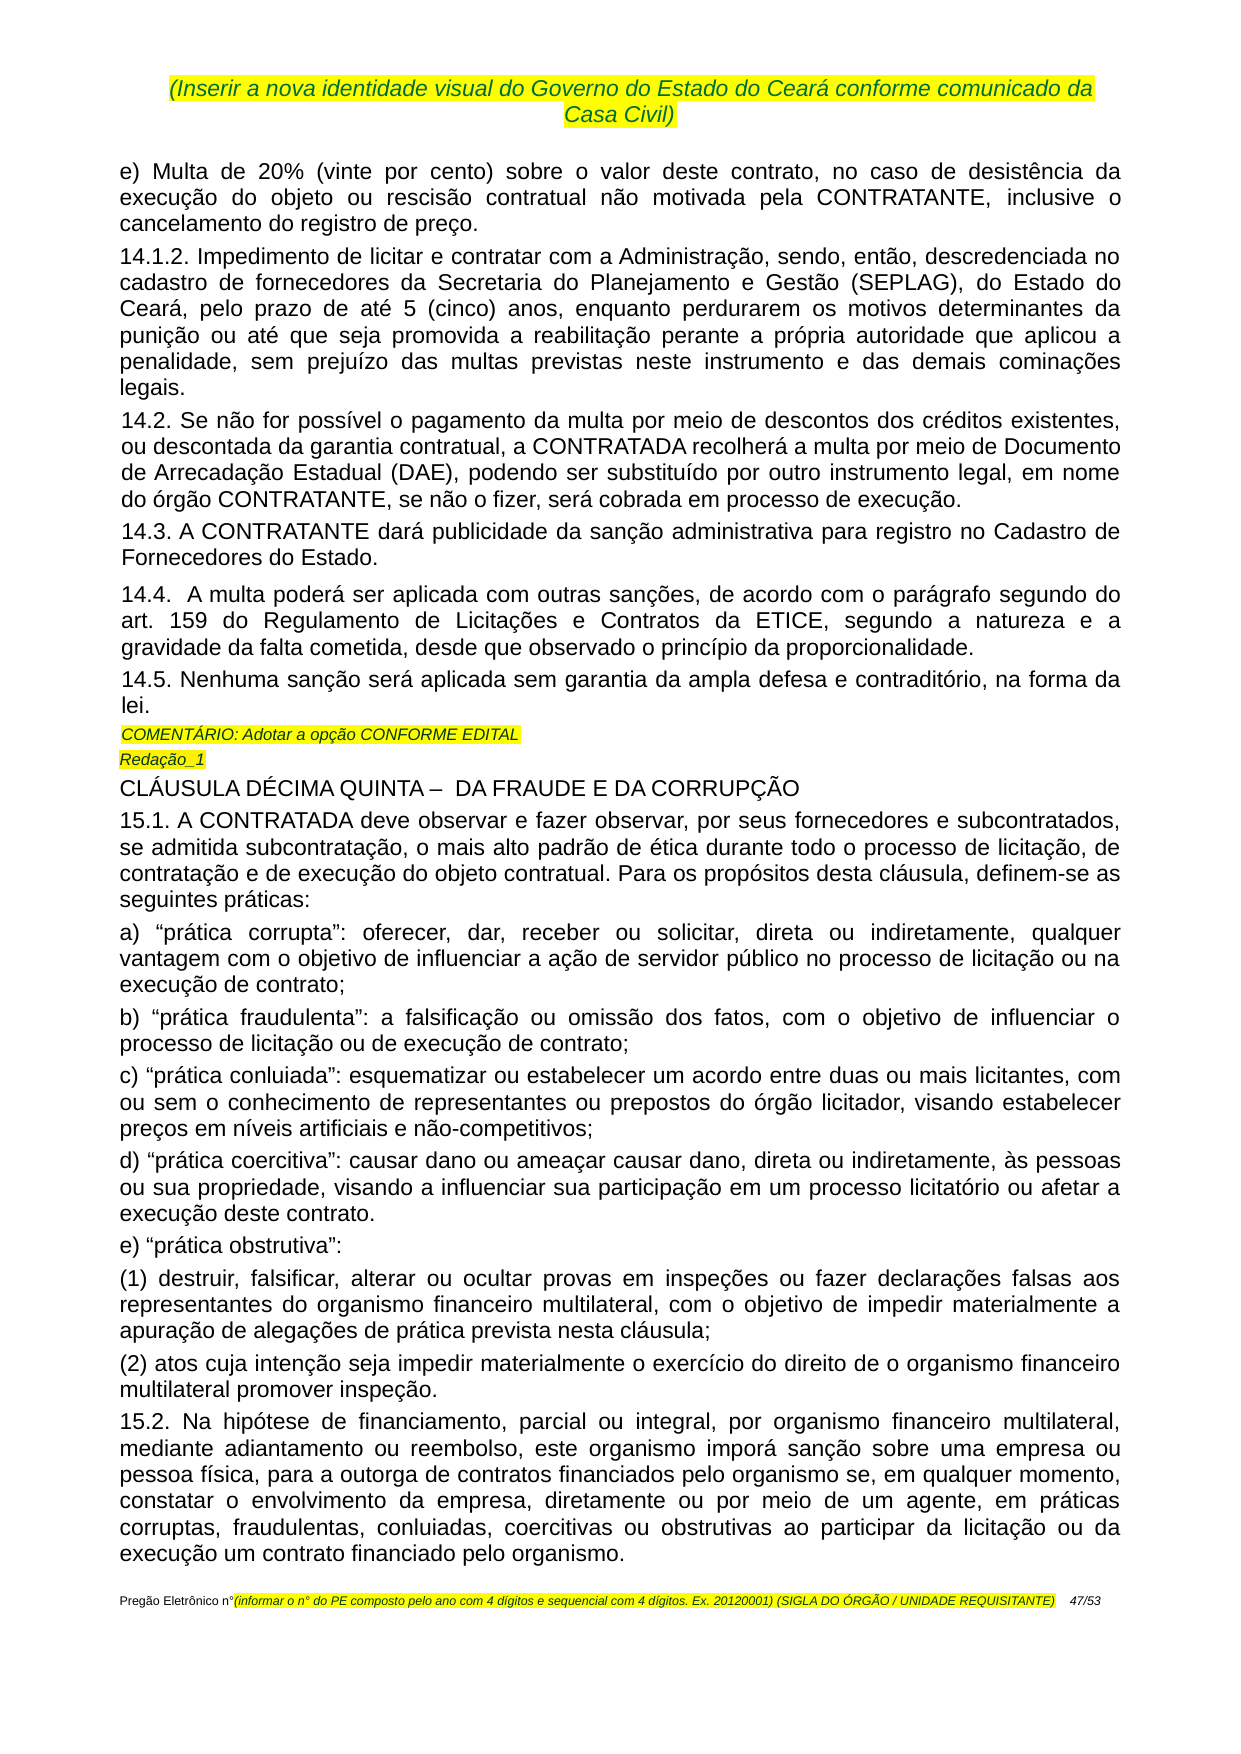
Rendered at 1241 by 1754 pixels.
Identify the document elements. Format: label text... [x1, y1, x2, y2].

text (1) destruir, falsificar, alterar ou ocultar provas em inspeções ou fazer declarações falsas aos representantes do organismo financeiro multilateral, com o objetivo de impedir materialmente a apuração de alegações de prática prevista nesta cláusula; [119, 1264, 1121, 1344]
text 15.2. Na hipótese de financiamento, parcial ou integral, por organismo financeiro multilateral, mediante adiantamento ou reembolso, este organismo imporá sanção sobre uma empresa ou pessoa física, para a outorga de contratos financiados pelo organismo se, em qualquer momento, constatar o envolvimento da empresa, diretamente ou por meio de um agente, em práticas corruptas, fraudulentas, conluiadas, coercitivas ou obstrutivas ao participar da licitação ou da execução um contrato financiado pelo organismo. [119, 1408, 1121, 1566]
text 14.2. Se não for possível o pagamento da multa por meio de descontos dos créditos existentes, ou descontada da garantia contratual, a CONTRATADA recolherá a multa por meio de Documento de Arrecadação Estadual (DAE), podendo ser substituído por outro instrumento legal, em nome do órgão CONTRATANTE, se não o fizer, será cobrada em processo de execução. [121, 407, 1121, 512]
text b) “prática fraudulenta”: a falsificação ou omissão dos fatos, com o objetivo de influenciar o processo de licitação ou de execução de contrato; [119, 1004, 1121, 1056]
text (2) atos cuja intenção seja impedir materialmente o exercício do direito de o organismo financeiro multilateral promover inspeção. [119, 1349, 1121, 1402]
text e) “prática obstrutiva”: [119, 1232, 1121, 1259]
text d) “prática coercitiva”: causar dano ou ameaçar causar dano, direta ou indiretamente, às pessoas ou sua propriedade, visando a influenciar sua participação em um processo licitatório ou afetar a execução deste contrato. [119, 1147, 1121, 1226]
text CLÁUSULA DÉCIMA QUINTA – DA FRAUDE E DA CORRUPÇÃO [119, 775, 1121, 801]
text 15.1. A CONTRATADA deve observar e fazer observar, por seus fornecedores e subcontratados, se admitida subcontratação, o mais alto padrão de ética durante todo o processo de licitação, de contratação e de execução do objeto contratual. Para os propósitos desta cláusula, definem-se as seguintes práticas: [119, 807, 1121, 913]
text 14.4. A multa poderá ser aplicada com outras sanções, de acordo com o parágrafo segundo do art. 159 do Regulamento de Licitações e Contratos da ETICE, segundo a natureza e a gravidade da falta cometida, desde que observado o princípio da proporcionalidade. [121, 581, 1121, 660]
text 14.5. Nenhuma sanção será aplicada sem garantia da ampla defesa e contraditório, na forma da lei. [121, 666, 1121, 719]
text e) Multa de 20% (vinte por cento) sobre o valor deste contrato, no caso de desistência da execução do objeto ou rescisão contratual não motivada pela CONTRATANTE, inclusive o cancelamento do registro de preço. [119, 158, 1121, 237]
text Redação_1 [119, 750, 1123, 769]
text COMENTÁRIO: Adotar a opção CONFORME EDITAL [121, 725, 1121, 744]
text c) “prática conluiada”: esquematizar ou estabelecer um acordo entre duas ou mais licitantes, com ou sem o conhecimento de representantes ou prepostos do órgão licitador, visando estabelecer preços em níveis artificiais e não-competitivos; [119, 1062, 1121, 1141]
text a) “prática corrupta”: oferecer, dar, receber ou solicitar, direta ou indiretamente, qualquer vantagem com o objetivo de influenciar a ação de servidor público no processo de licitação ou na execução de contrato; [119, 919, 1121, 998]
text 14.3. A CONTRATANTE dará publicidade da sanção administrativa para registro no Cadastro de Fornecedores do Estado. [121, 518, 1121, 571]
text 14.1.2. Impedimento de licitar e contratar com a Administração, sendo, então, descredenciada no cadastro de fornecedores da Secretaria do Planejamento e Gestão (SEPLAG), do Estado do Ceará, pelo prazo de até 5 (cinco) anos, enquanto perdurarem os motivos determinantes da punição ou até que seja promovida a reabilitação perante a própria autoridade que aplicou a penalidade, sem prejuízo das multas previstas neste instrumento e das demais cominações legais. [119, 243, 1121, 401]
